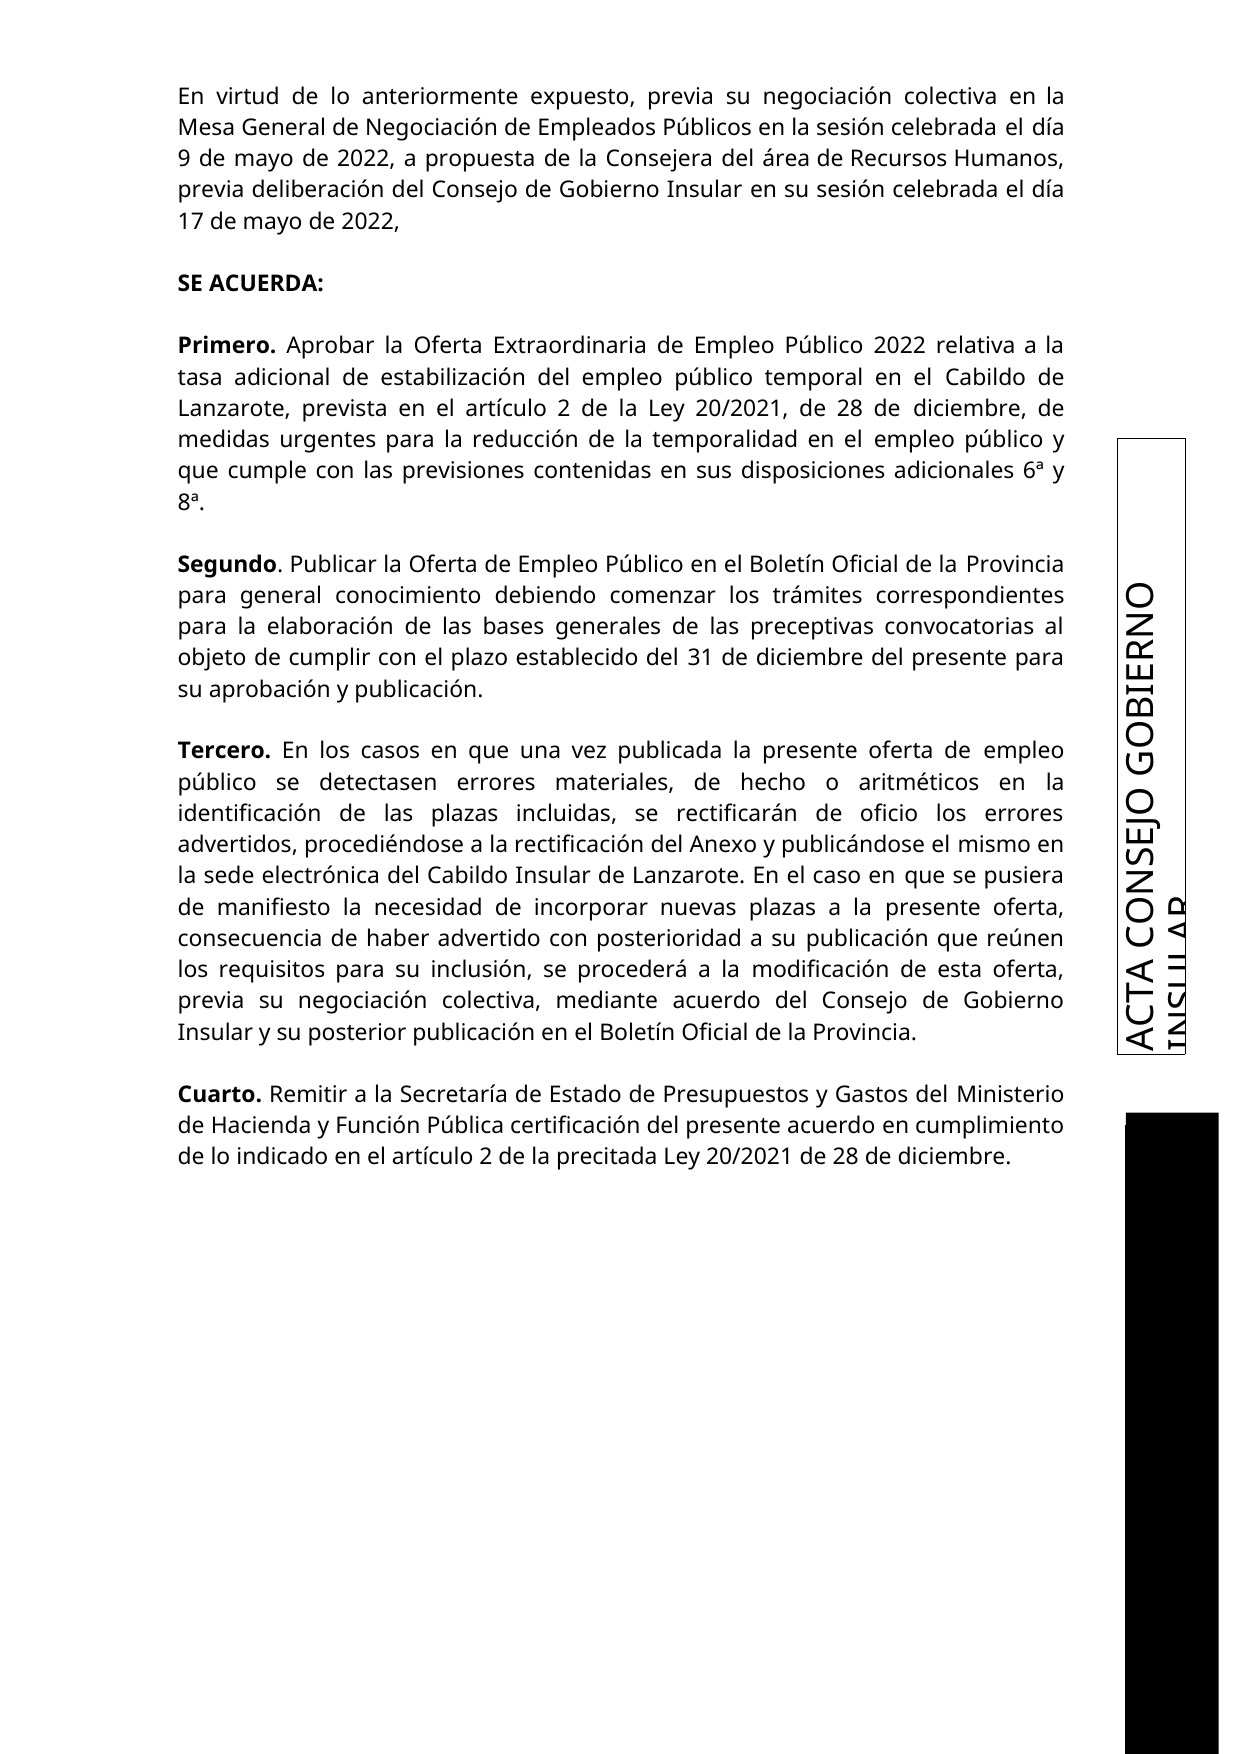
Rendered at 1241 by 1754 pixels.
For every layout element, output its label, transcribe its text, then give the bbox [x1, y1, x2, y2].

text Cuarto. Remitir a la Secretaría de Estado de Presupuestos y Gastos del Ministerio de Hacienda y Función Pública certificación del presente acuerdo en cumplimiento de lo indicado en el artículo 2 de la precitada Ley 20/2021 de 28 de diciembre. [177, 1078, 1064, 1171]
text Tercero. En los casos en que una vez publicada la presente oferta de empleo público se detectasen errores materiales, de hecho o aritméticos en la identificación de las plazas incluidas, se rectificarán de oficio los errores advertidos, procediéndose a la rectificación del Anexo y publicándose el mismo en la sede electrónica del Cabildo Insular de Lanzarote. En el caso en que se pusiera de manifiesto la necesidad de incorporar nuevas plazas a la presente oferta, consecuencia de haber advertido con posterioridad a su publicación que reúnen los requisitos para su inclusión, se procederá a la modificación de esta oferta, previa su negociación colectiva, mediante acuerdo del Consejo de Gobierno Insular y su posterior publicación en el Boletín Oficial de la Provincia. [177, 734, 1064, 1047]
subtitle SE ACUERDA: [177, 267, 1232, 298]
text En virtud de lo anteriormente expuesto, previa su negociación colectiva en la Mesa General de Negociación de Empleados Públicos en la sesión celebrada el día 9 de mayo de 2022, a propuesta de la Consejera del área de Recursos Humanos, previa deliberación del Consejo de Gobierno Insular en su sesión celebrada el día 17 de mayo de 2022, [177, 80, 1064, 236]
text Primero. Aprobar la Oferta Extraordinaria de Empleo Público 2022 relativa a la tasa adicional de estabilización del empleo público temporal en el Cabildo de Lanzarote, prevista en el artículo 2 de la Ley 20/2021, de 28 de diciembre, de medidas urgentes para la reducción de la temporalidad en el empleo público y que cumple con las previsiones contenidas en sus disposiciones adicionales 6ª y 8ª. [177, 329, 1064, 517]
text Segundo. Publicar la Oferta de Empleo Público en el Boletín Oficial de la Provincia para general conocimiento debiendo comenzar los trámites correspondientes para la elaboración de las bases generales de las preceptivas convocatorias al objeto de cumplir con el plazo establecido del 31 de diciembre del presente para su aprobación y publicación. [177, 547, 1064, 704]
text ACTA CONSEJO GOBIERNO INSULAR [1118, 441, 1183, 1054]
